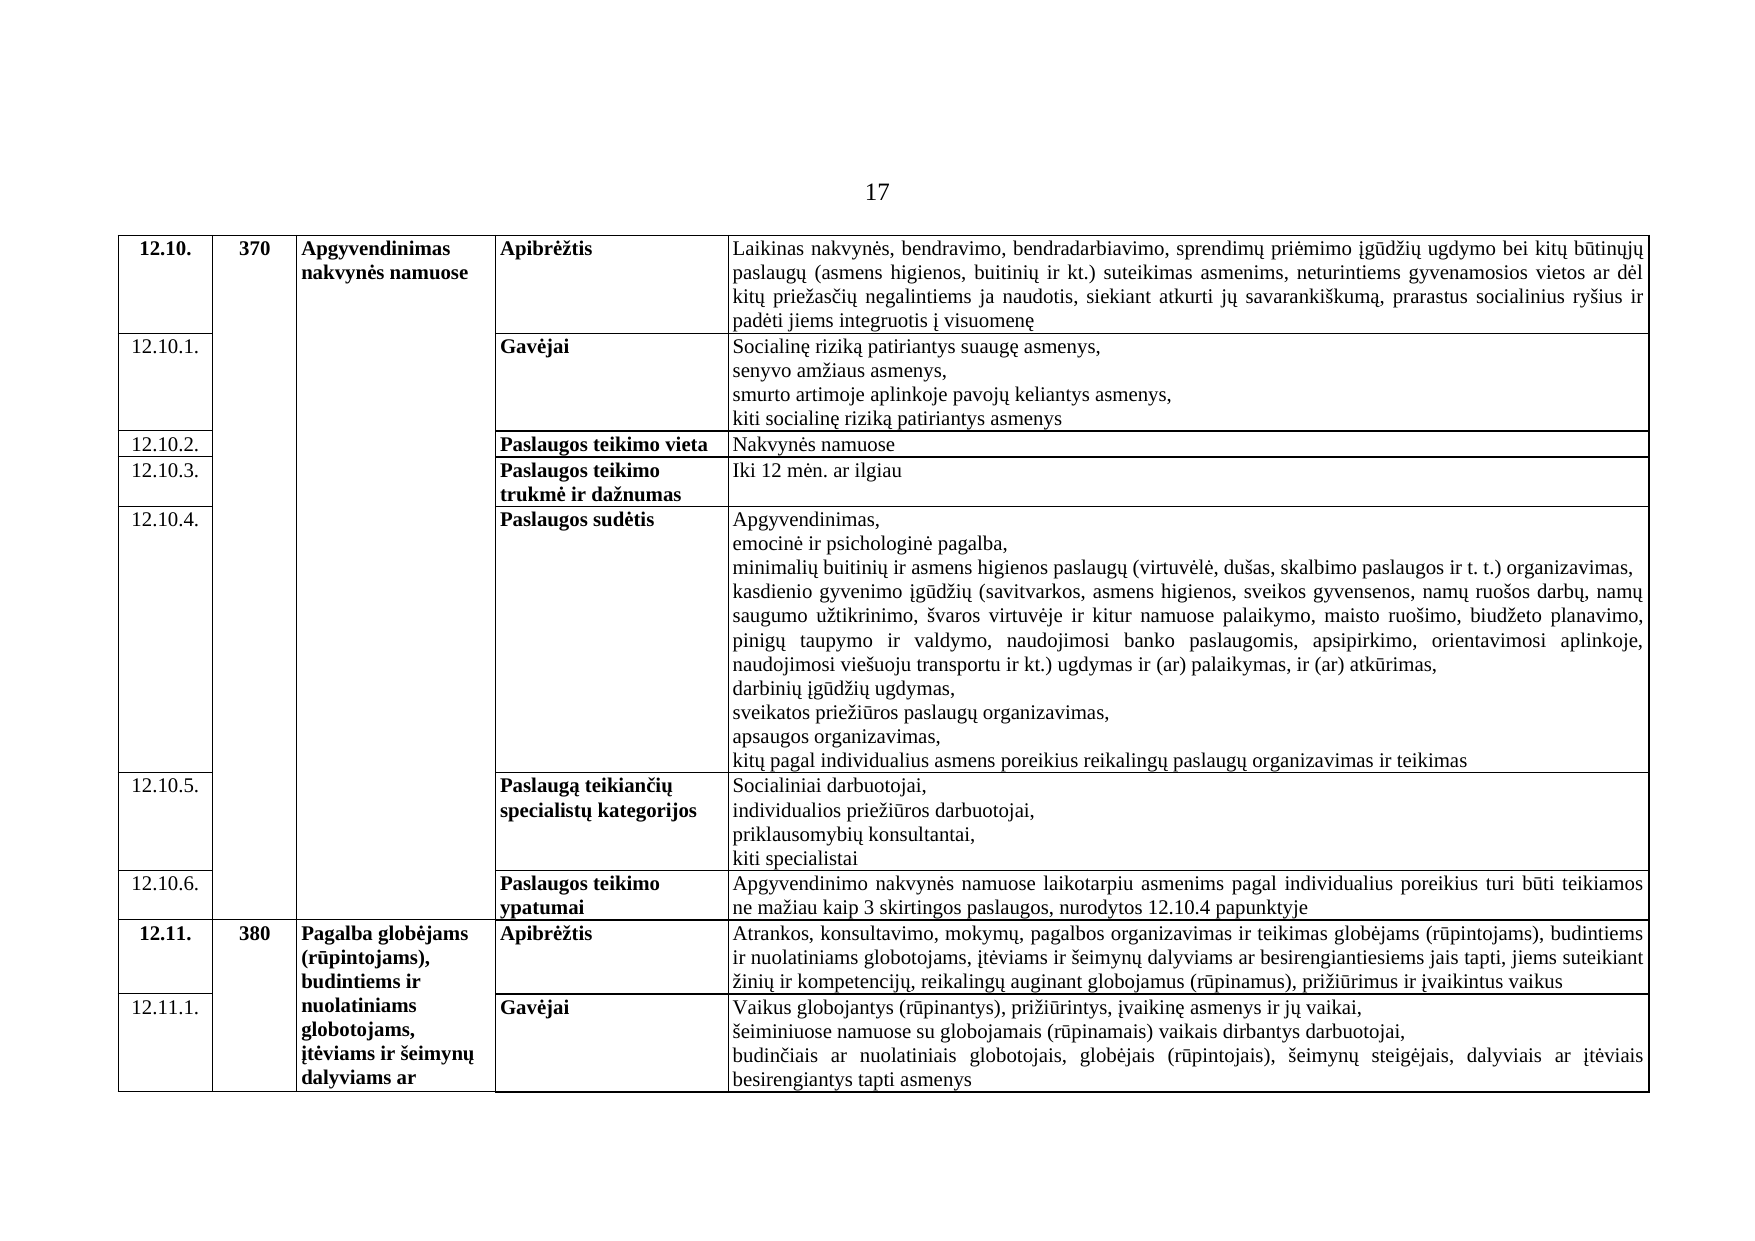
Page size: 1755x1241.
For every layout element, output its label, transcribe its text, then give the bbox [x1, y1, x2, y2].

table_cell Atrankos, konsultavimo, mokymų, pagalbos organizavimas ir teikimas globėjams (rūpintojams), budintiems ir nuolatiniams globotojams, įtėviams ir šeimynų dalyviams ar besirengiantiesiems jais tapti, jiems suteikiant žinių ir kompetencijų, reikalingų auginant globojamus (rūpinamus), prižiūrimus ir įvaikintus vaikus [729, 921, 1648, 993]
table_cell Laikinas nakvynės, bendravimo, bendradarbiavimo, sprendimų priėmimo įgūdžių ugdymo bei kitų būtinųjų paslaugų (asmens higienos, buitinių ir kt.) suteikimas asmenims, neturintiems gyvenamosios vietos ar dėl kitų priežasčių negalintiems ja naudotis, siekiant atkurti jų savarankiškumą, prarastus socialinius ryšius ir padėti jiems integruotis į visuomenę [729, 236, 1648, 332]
table_cell Apibrėžtis [496, 921, 728, 993]
table_cell 12.11. [119, 920, 212, 993]
table_cell [297, 506, 495, 919]
table_cell 12.10.6. [119, 871, 212, 919]
table_cell 12.11.1. [119, 994, 212, 1091]
table_cell 12.10.3. [119, 457, 212, 506]
table_cell Paslaugos sudėtis [496, 507, 728, 772]
table_cell 370 [213, 236, 296, 506]
table_cell 12.10.1. [119, 334, 212, 430]
table_cell Iki 12 mėn. ar ilgiau [729, 458, 1648, 506]
table_cell Paslaugą teikiančių specialistų kategorijos [496, 773, 728, 870]
table_cell Paslaugos teikimo ypatumai [496, 871, 728, 919]
table_cell Apgyvendinimas, emocinė ir psichologinė pagalba, minimalių buitinių ir asmens higienos paslaugų (virtuvėlė, dušas, skalbimo paslaugos ir t. t.) organizavimas, kasdienio gyvenimo įgūdžių (savitvarkos, asmens higienos, sveikos gyvensenos, namų ruošos darbų, namų saugumo užtikrinimo, švaros virtuvėje ir kitur namuose palaikymo, maisto ruošimo, biudžeto planavimo, pinigų taupymo ir valdymo, naudojimosi banko paslaugomis, apsipirkimo, orientavimosi aplinkoje, naudojimosi viešuoju transportu ir kt.) ugdymas ir (ar) palaikymas, ir (ar) atkūrimas, darbinių įgūdžių ugdymas, sveikatos priežiūros paslaugų organizavimas, apsaugos organizavimas, kitų pagal individualius asmens poreikius reikalingų paslaugų organizavimas ir teikimas [729, 507, 1648, 772]
table_cell Vaikus globojantys (rūpinantys), prižiūrintys, įvaikinę asmenys ir jų vaikai, šeiminiuose namuose su globojamais (rūpinamais) vaikais dirbantys darbuotojai, budinčiais ar nuolatiniais globotojais, globėjais (rūpintojais), šeimynų steigėjais, dalyviais ar įtėviais besirengiantys tapti asmenys [729, 995, 1648, 1091]
table_cell Nakvynės namuose [729, 432, 1648, 456]
table_cell Apibrėžtis [496, 236, 728, 332]
table_cell Pagalba globėjams (rūpintojams), budintiems ir nuolatiniams globotojams, įtėviams ir šeimynų dalyviams ar [297, 920, 495, 1091]
table_cell [213, 506, 296, 919]
table_cell Apgyvendinimo nakvynės namuose laikotarpiu asmenims pagal individualius poreikius turi būti teikiamos ne mažiau kaip 3 skirtingos paslaugos, nurodytos 12.10.4 papunktyje [729, 871, 1648, 919]
table_cell 380 [213, 920, 296, 1091]
table_cell 12.10. [119, 236, 212, 332]
table_cell Gavėjai [496, 995, 728, 1091]
table_cell Apgyvendinimas nakvynės namuose [297, 236, 495, 506]
table_cell 12.10.2. [119, 431, 212, 456]
table_cell Gavėjai [496, 334, 728, 430]
table_cell Paslaugos teikimo trukmė ir dažnumas [496, 458, 728, 506]
table_cell 12.10.4. [119, 507, 212, 772]
table_cell Socialiniai darbuotojai, individualios priežiūros darbuotojai, priklausomybių konsultantai, kiti specialistai [729, 773, 1648, 870]
table_cell Paslaugos teikimo vieta [496, 432, 728, 456]
table_cell Socialinę riziką patiriantys suaugę asmenys, senyvo amžiaus asmenys, smurto artimoje aplinkoje pavojų keliantys asmenys, kiti socialinę riziką patiriantys asmenys [729, 334, 1648, 430]
table_cell 12.10.5. [119, 773, 212, 870]
